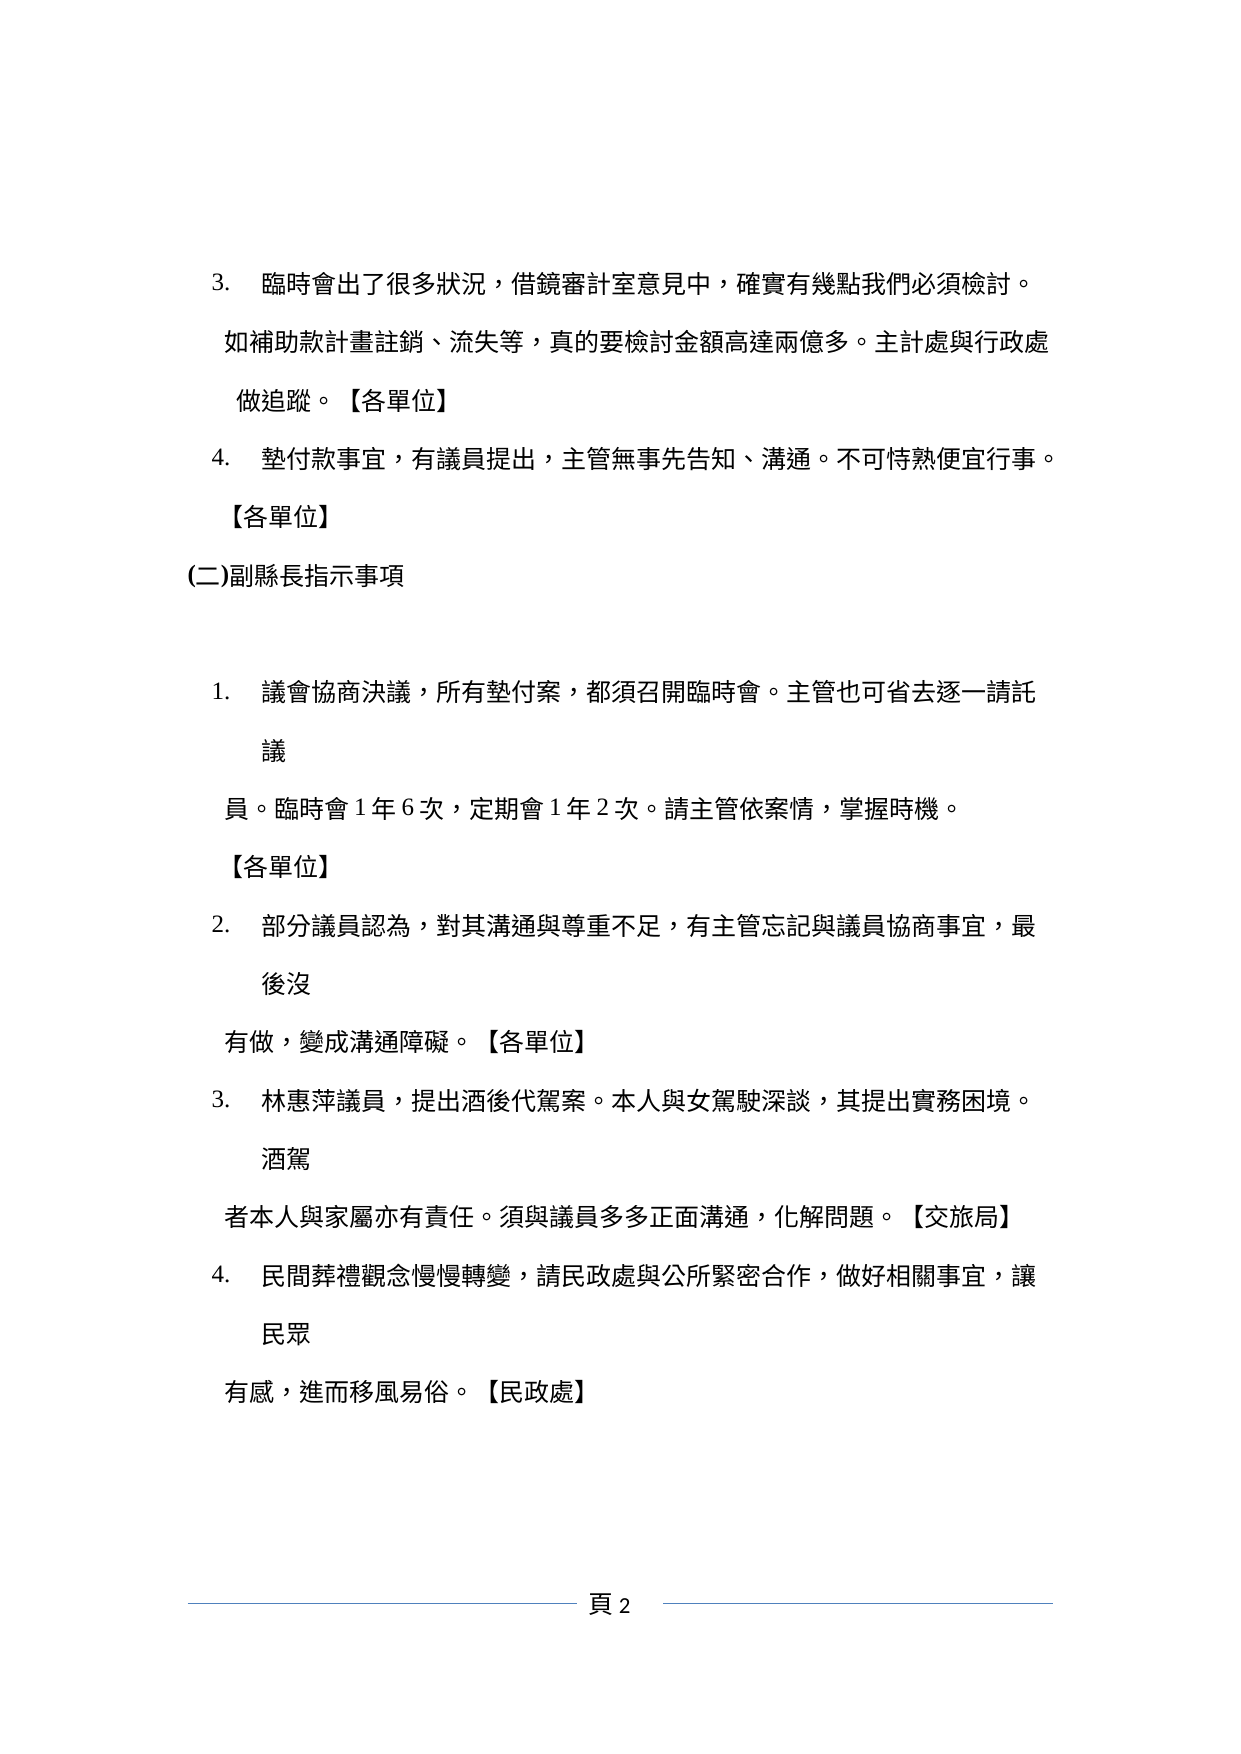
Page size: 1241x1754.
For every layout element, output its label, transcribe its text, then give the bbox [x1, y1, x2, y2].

text 有感，進而移風易俗。【民政處】 [211, 1351, 1053, 1409]
list 臨時會出了很多狀況，借鏡審計室意見中，確實有幾點我們必須檢討。 [211, 243, 1053, 301]
text 做追蹤。【各單位】 [211, 359, 1053, 418]
text 員。臨時會1年6次，定期會1年2次。請主管依案情，掌握時機。 [211, 768, 1053, 826]
text (二)副縣長指示事項 [162, 534, 1053, 593]
text 【各單位】 [211, 826, 1053, 884]
list 林惠萍議員，提出酒後代駕案。本人與女駕駛深談，其提出實務困境。酒駕 [211, 1059, 1053, 1176]
list 墊付款事宜，有議員提出，主管無事先告知、溝通。不可恃熟便宜行事。 [211, 418, 1053, 476]
text 者本人與家屬亦有責任。須與議員多多正面溝通，化解問題。【交旅局】 [211, 1176, 1053, 1234]
list 部分議員認為，對其溝通與尊重不足，有主管忘記與議員協商事宜，最後沒 [211, 884, 1053, 1001]
list 議會協商決議，所有墊付案，都須召開臨時會。主管也可省去逐一請託議 [211, 651, 1053, 768]
text 【各單位】 [211, 476, 1053, 534]
list 民間葬禮觀念慢慢轉變，請民政處與公所緊密合作，做好相關事宜，讓民眾 [211, 1234, 1053, 1351]
text 如補助款計畫註銷、流失等，真的要檢討金額高達兩億多。主計處與行政處 [211, 301, 1053, 359]
text 有做，變成溝通障礙。【各單位】 [211, 1001, 1053, 1059]
